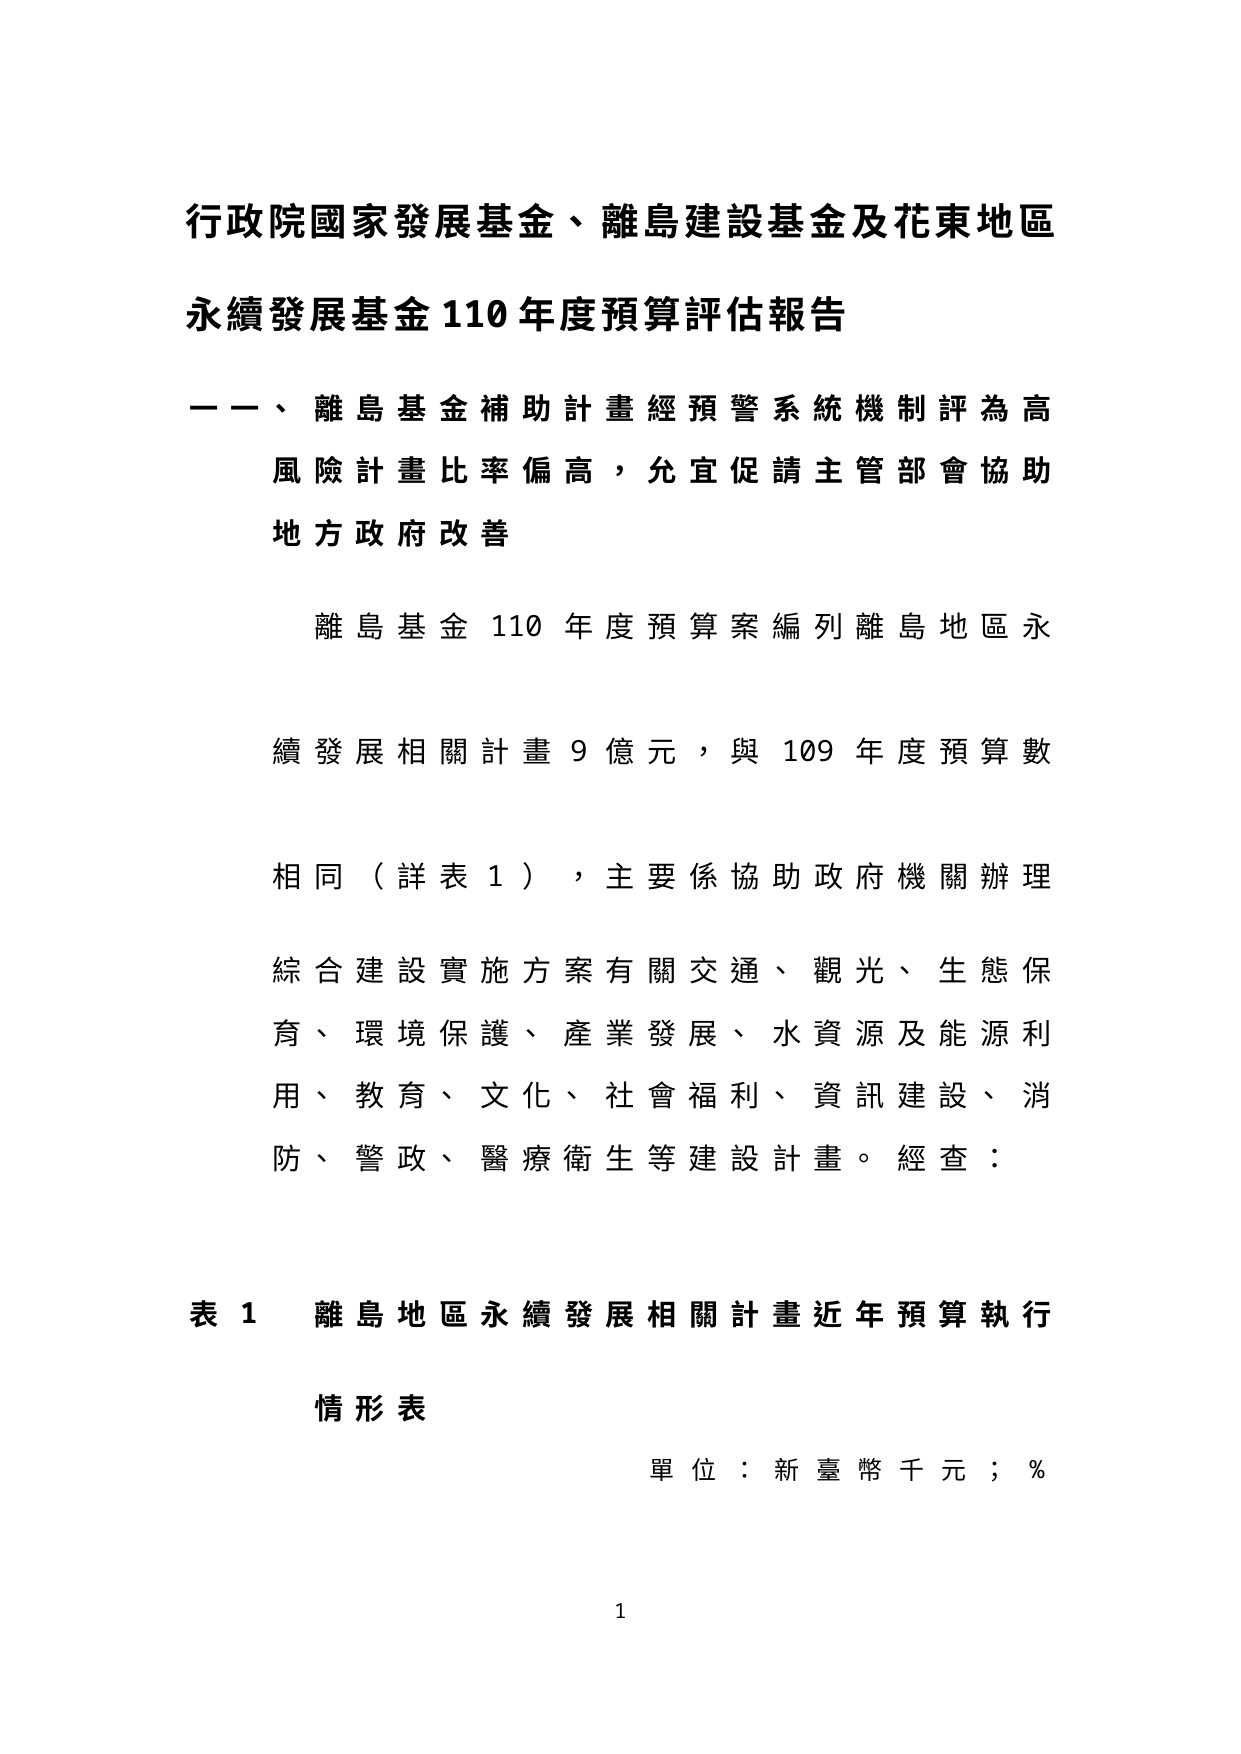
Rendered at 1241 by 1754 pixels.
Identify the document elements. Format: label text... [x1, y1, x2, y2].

text 表1 離島地區永續發展相關計畫近年預算執行情形表 [183, 1240, 1058, 1427]
text 單位：新臺幣千元；% [183, 1427, 1058, 1490]
text 行政院國家發展基金、離島建設基金及花東地區永續發展基金110年度預算評估報告 [183, 177, 1058, 365]
text 一一、離島基金補助計畫經預警系統機制評為高風險計畫比率偏高，允宜促請主管部會協助地方政府改善 [183, 365, 1058, 552]
text 離島基金110年度預算案編列離島地區永續發展相關計畫9億元，與109年度預算數相同（詳表1），主要係協助政府機關辦理綜合建設實施方案有關交通、觀光、生態保育、環境保護、產業發展、水資源及能源利用、教育、文化、社會福利、資訊建設、消防、警政、醫療衛生等建設計畫。經查： [242, 552, 1058, 1177]
